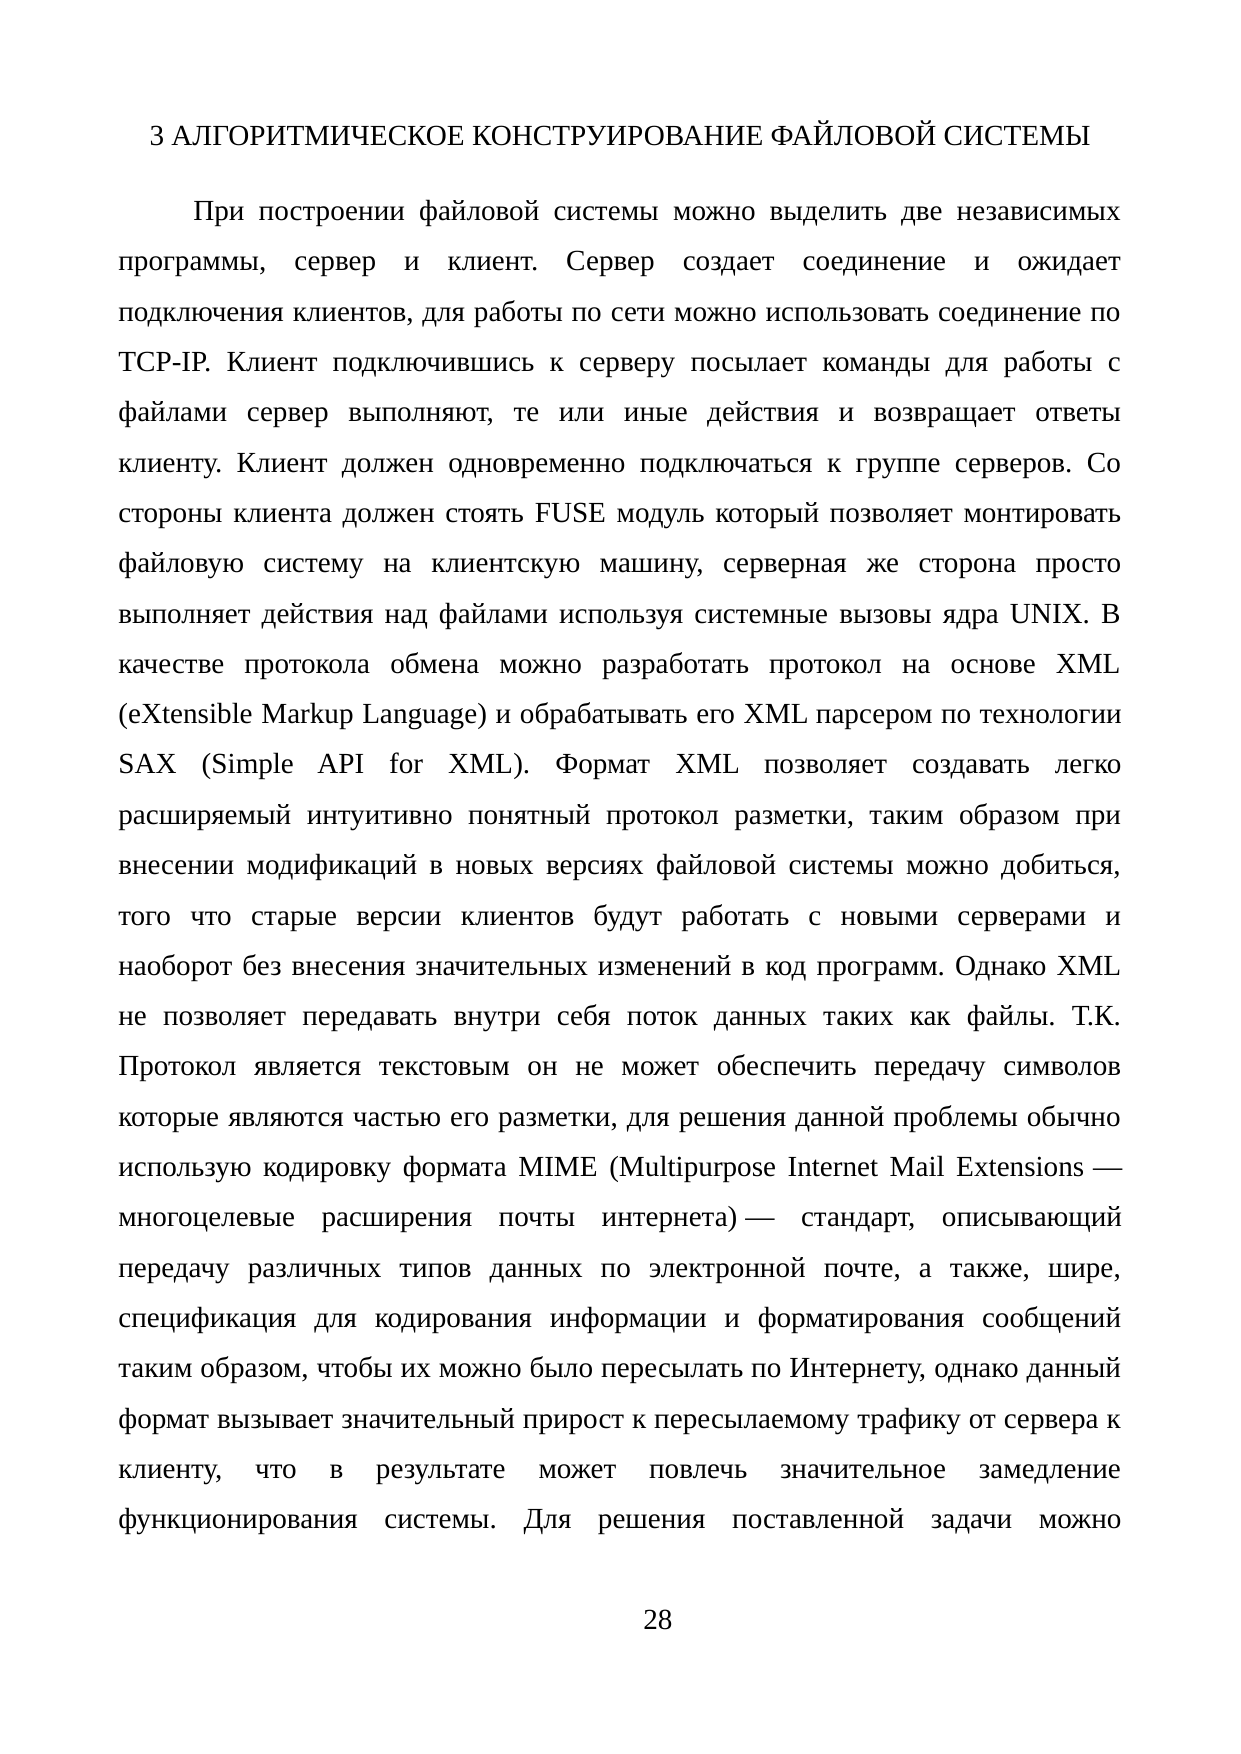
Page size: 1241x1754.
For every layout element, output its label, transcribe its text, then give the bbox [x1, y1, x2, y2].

text При построении файловой системы можно выделить две независимых программы, сервер и клиент. Сервер создает соединение и ожидает подключения клиентов, для работы по сети можно использовать соединение по TCP-IP. Клиент подключившись к серверу посылает команды для работы с файлами сервер выполняют, те или иные действия и возвращает ответы клиенту. Клиент должен одновременно подключаться к группе серверов. Со стороны клиента должен стоять FUSE модуль который позволяет монтировать файловую систему на клиентскую машину, серверная же сторона просто выполняет действия над файлами используя системные вызовы ядра UNIX. В качестве протокола обмена можно разработать протокол на основе XML (eXtensible Markup Language) и обрабатывать его XML парсером по технологии SAX (Simple API for XML). Формат XML позволяет создавать легко расширяемый интуитивно понятный протокол разметки, таким образом при внесении модификаций в новых версиях файловой системы можно добиться, того что старые версии клиентов будут работать с новыми серверами и наоборот без внесения значительных изменений в код программ. Однако XML не позволяет передавать внутри себя поток данных таких как файлы. Т.К. Протокол является текстовым он не может обеспечить передачу символов которые являются частью его разметки, для решения данной проблемы обычно использую кодировку формата MIME (Multipurpose Internet Mail Extensions — многоцелевые расширения почты интернета) — стандарт, описывающий передачу различных типов данных по электронной почте, а также, шире, спецификация для кодирования информации и форматирования сообщений таким образом, чтобы их можно было пересылать по Интернету, однако данный формат вызывает значительный прирост к пересылаемому трафику от сервера к клиенту, что в результате может повлечь значительное замедление функционирования системы. Для решения поставленной задачи можно [118, 193, 1122, 1535]
subtitle Алгоритмическое конструирование Файловой Системы [118, 118, 1122, 152]
